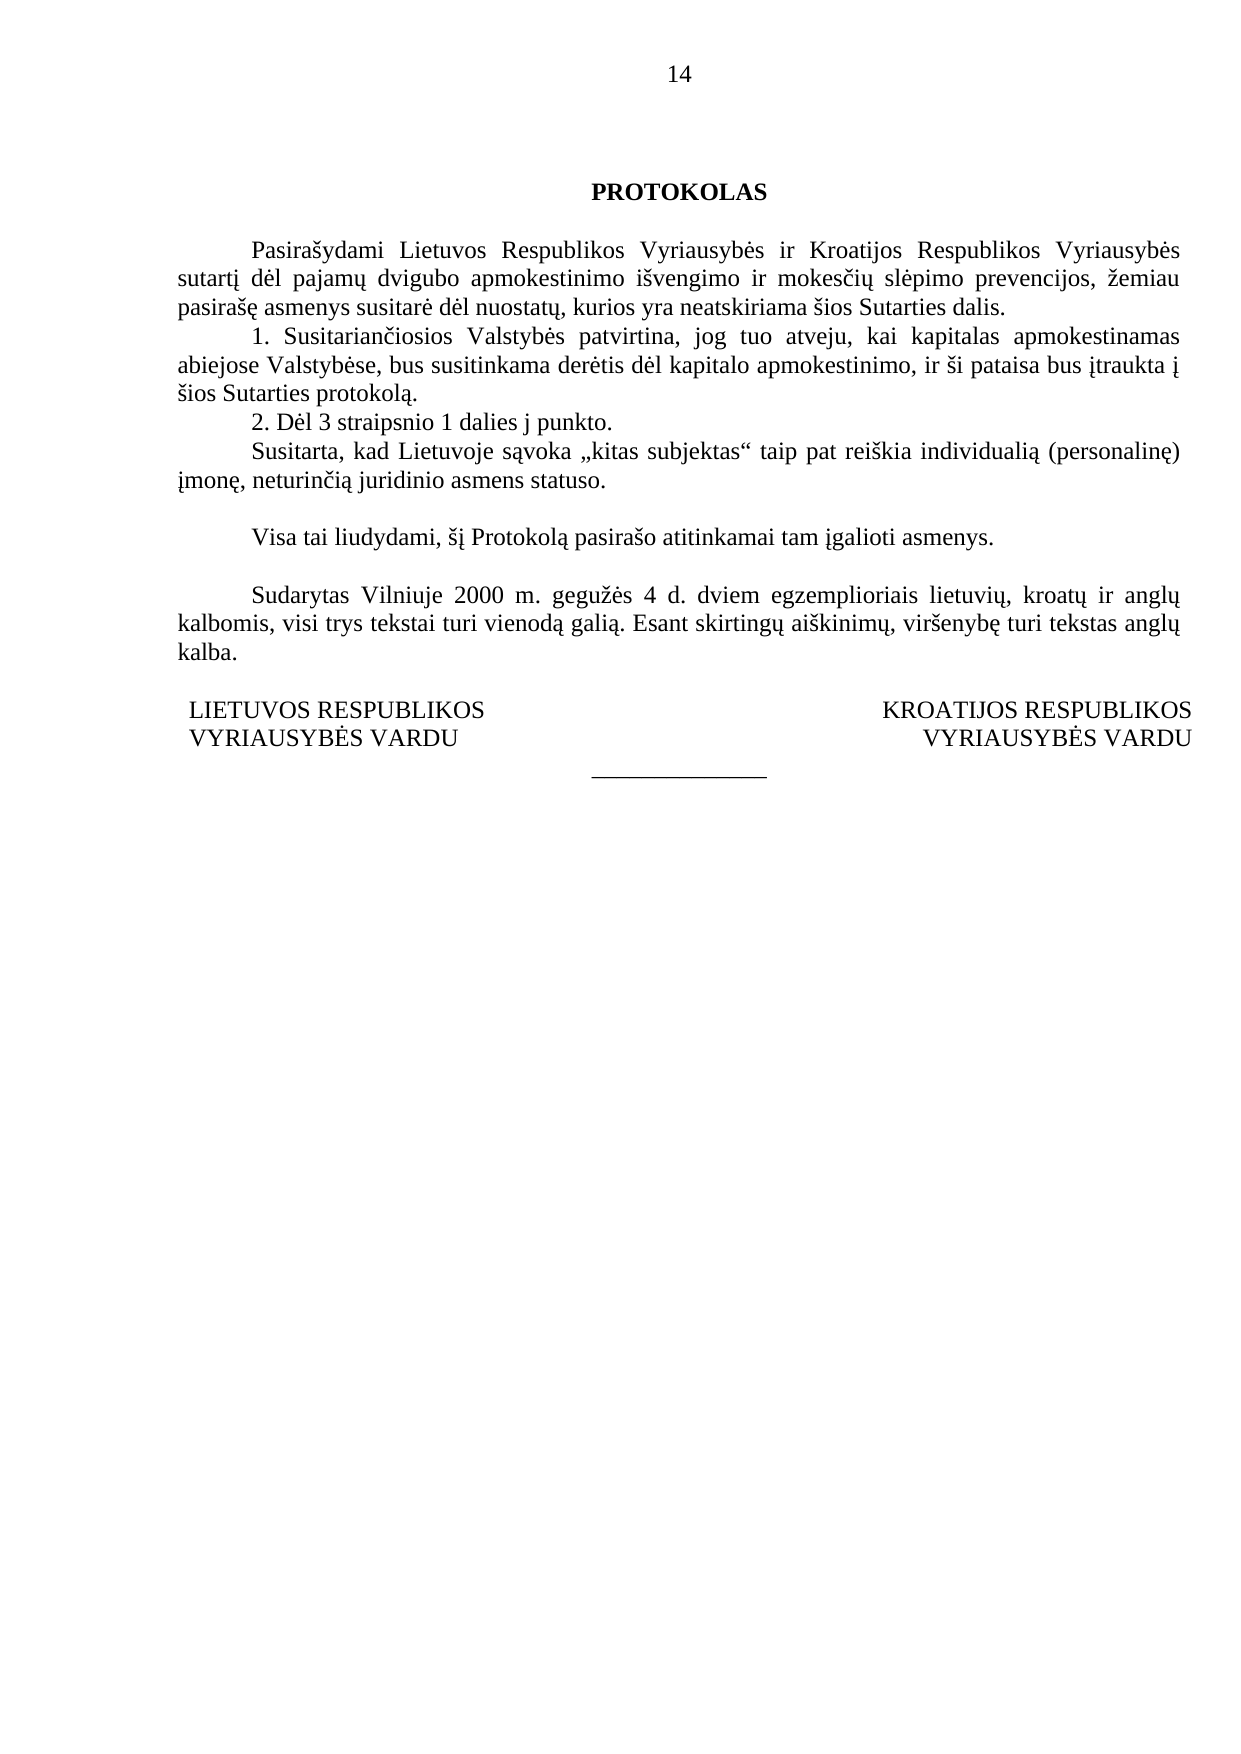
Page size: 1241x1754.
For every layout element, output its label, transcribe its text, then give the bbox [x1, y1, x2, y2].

text 1. Susitariančiosios Valstybės patvirtina, jog tuo atveju, kai kapitalas apmokestinamas abiejose Valstybėse, bus susitinkama derėtis dėl kapitalo apmokestinimo, ir ši pataisa bus įtraukta į šios Sutarties protokolą. [177, 321, 1181, 407]
table_cell VYRIAUSYBĖS VARDU [690, 724, 1204, 752]
text Pasirašydami Lietuvos Respublikos Vyriausybės ir Kroatijos Respublikos Vyriausybės sutartį dėl pajamų dvigubo apmokestinimo išvengimo ir mokesčių slėpimo prevencijos, žemiau pasirašę asmenys susitarė dėl nuostatų, kurios yra neatskiriama šios Sutarties dalis. [177, 235, 1181, 321]
table_header KROATIJOS RESPUBLIKOS [690, 695, 1204, 723]
table_header LIETUVOS RESPUBLIKOS [177, 695, 690, 723]
text Susitarta, kad Lietuvoje sąvoka „kitas subjektas“ taip pat reiškia individualią (personalinę) įmonę, neturinčią juridinio asmens statuso. [177, 436, 1181, 493]
text PROTOKOLAS [177, 177, 1181, 206]
table_cell VYRIAUSYBĖS VARDU [177, 724, 690, 752]
text 2. Dėl 3 straipsnio 1 dalies j punkto. [177, 407, 1181, 436]
text Visa tai liudydami, šį Protokolą pasirašo atitinkamai tam įgalioti asmenys. [177, 522, 1181, 551]
text Sudarytas Vilniuje 2000 m. gegužės 4 d. dviem egzemplioriais lietuvių, kroatų ir anglų kalbomis, visi trys tekstai turi vienodą galią. Esant skirtingų aiškinimų, viršenybę turi tekstas anglų kalba. [177, 580, 1181, 666]
text ______________ [177, 752, 1181, 781]
